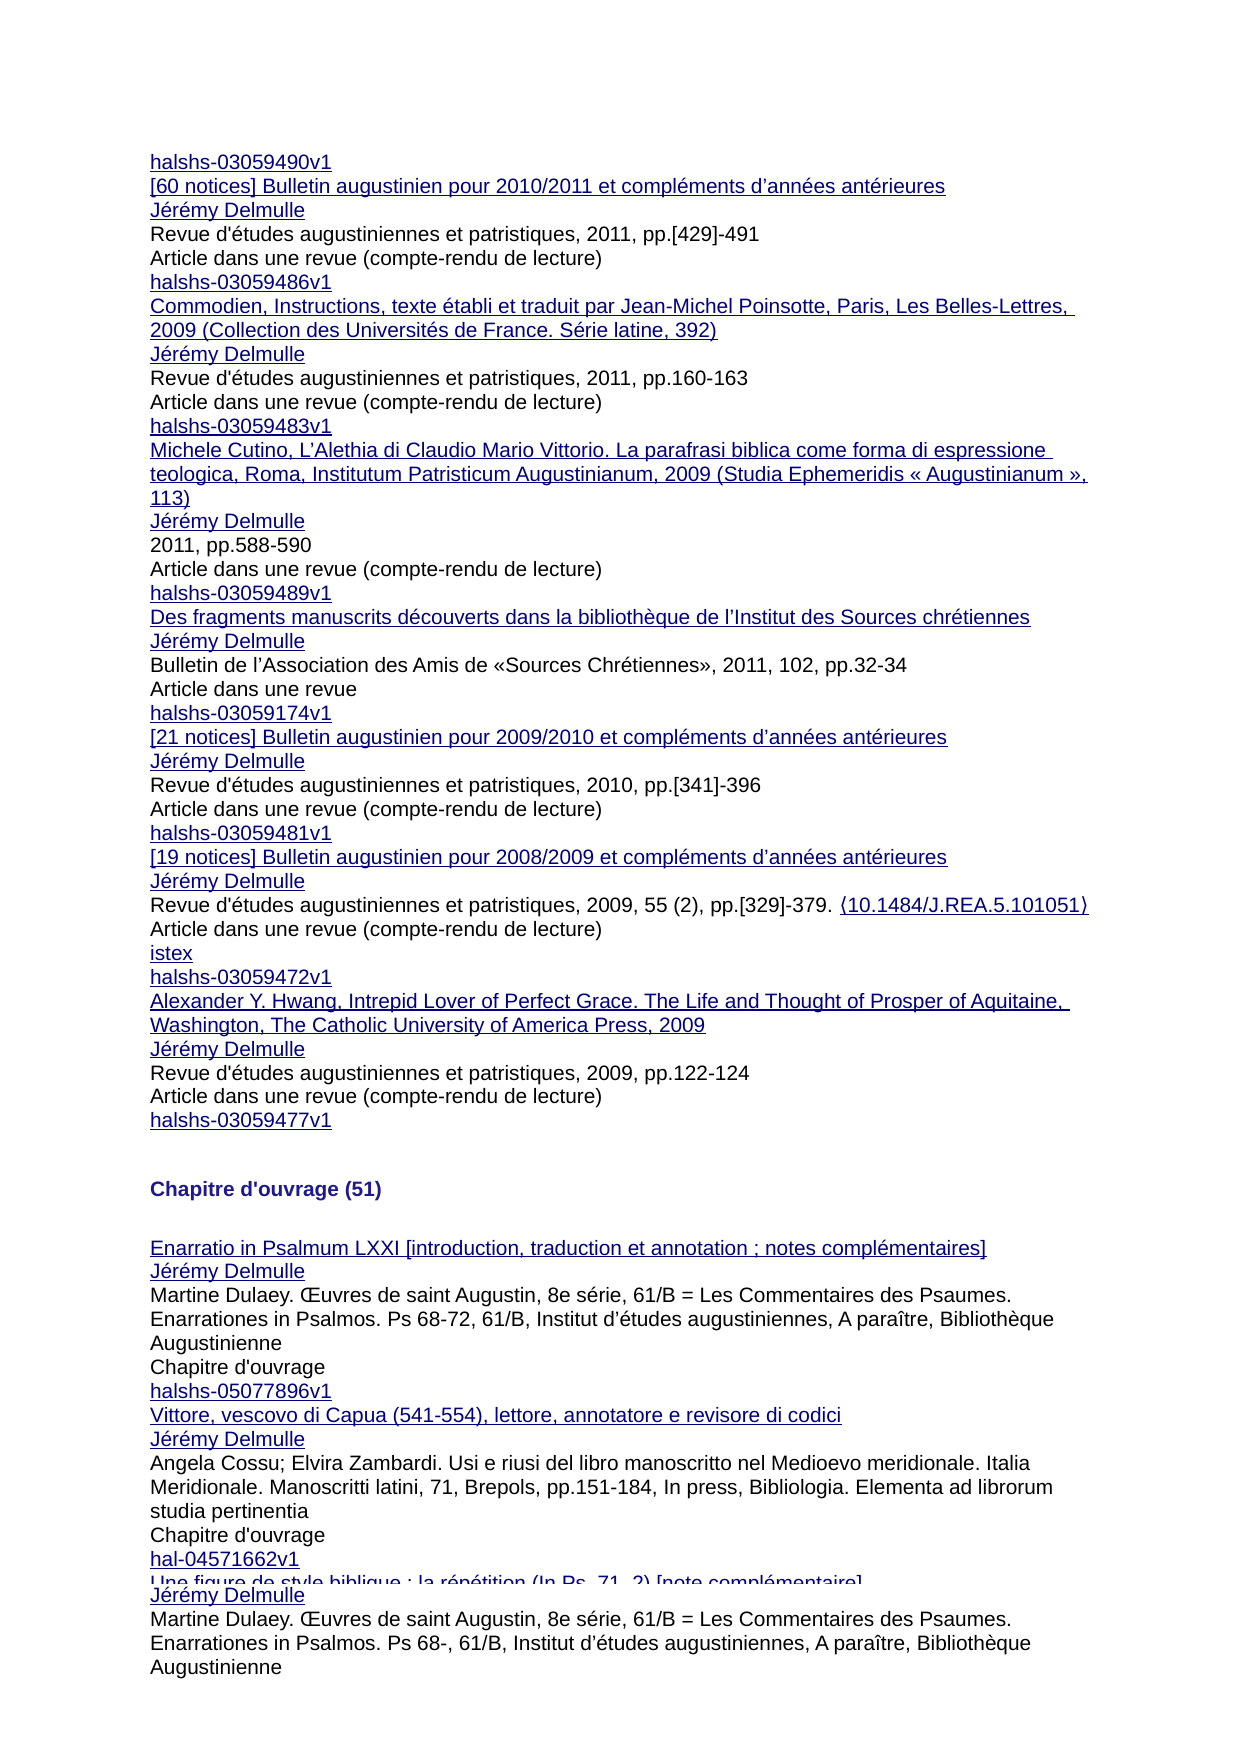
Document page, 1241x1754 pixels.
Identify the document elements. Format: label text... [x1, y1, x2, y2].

table_cell halshs-03059490v1 [150, 150, 1090, 174]
table_cell Une figure de style biblique : la répétition (In Ps. 71, 2) [note complémentaire] Jérémy Delmulle Martine Dulaey. Œuvres de saint Augustin, 8e série, 61/B = Les Commentaires des Psaumes. Enarrationes in Psalmos. Ps 68-, 61/B, Institut d’études augustiniennes, A paraître, Bibliothèque Augustinienne [150, 1571, 1090, 1679]
table_cell Vittore, vescovo di Capua (541-554), lettore, annotatore e revisore di codici Jérémy Delmulle Angela Cossu; Elvira Zambardi. Usi e riusi del libro manoscritto nel Medioevo meridionale. Italia Meridionale. Manoscritti latini, 71, Brepols, pp.151-184, In press, Bibliologia. Elementa ad librorum studia pertinentia Chapitre d'ouvrage hal-04571662v1 [150, 1403, 1090, 1571]
table_cell Michele Cutino, L’Alethia di Claudio Mario Vittorio. La parafrasi biblica come forma di espressione teologica, Roma, Institutum Patristicum Augustinianum, 2009 (Studia Ephemeridis « Augustinianum », 113) Jérémy Delmulle 2011, pp.588-590 Article dans une revue (compte-rendu de lecture) halshs-03059489v1 [150, 438, 1090, 605]
table_cell Alexander Y. Hwang, Intrepid Lover of Perfect Grace. The Life and Thought of Prosper of Aquitaine, Washington, The Catholic University of America Press, 2009 Jérémy Delmulle Revue d'études augustiniennes et patristiques, 2009, pp.122-124 Article dans une revue (compte-rendu de lecture) halshs-03059477v1 [150, 989, 1090, 1132]
table_cell Commodien, Instructions, texte établi et traduit par Jean-Michel Poinsotte, Paris, Les Belles-Lettres, 2009 (Collection des Universités de France. Série latine, 392) Jérémy Delmulle Revue d'études augustiniennes et patristiques, 2011, pp.160-163 Article dans une revue (compte-rendu de lecture) halshs-03059483v1 [150, 294, 1090, 437]
table_cell Des fragments manuscrits découverts dans la bibliothèque de l’Institut des Sources chrétiennes Jérémy Delmulle Bulletin de l’Association des Amis de «Sources Chrétiennes», 2011, 102, pp.32-34 Article dans une revue halshs-03059174v1 [150, 605, 1090, 725]
table_cell [19 notices] Bulletin augustinien pour 2008/2009 et compléments d’années antérieures Jérémy Delmulle Revue d'études augustiniennes et patristiques, 2009, 55 (2), pp.[329]-379. ⟨10.1484/J.REA.5.101051⟩ Article dans une revue (compte-rendu de lecture) istex halshs-03059472v1 [150, 845, 1090, 988]
table_header Enarratio in Psalmum LXXI [introduction, traduction et annotation ; notes complémentaires] Jérémy Delmulle Martine Dulaey. Œuvres de saint Augustin, 8e série, 61/B = Les Commentaires des Psaumes. Enarrationes in Psalmos. Ps 68-72, 61/B, Institut d’études augustiniennes, A paraître, Bibliothèque Augustinienne Chapitre d'ouvrage halshs-05077896v1 [150, 1235, 1090, 1403]
table_cell [21 notices] Bulletin augustinien pour 2009/2010 et compléments d’années antérieures Jérémy Delmulle Revue d'études augustiniennes et patristiques, 2010, pp.[341]-396 Article dans une revue (compte-rendu de lecture) halshs-03059481v1 [150, 725, 1090, 845]
table_cell [60 notices] Bulletin augustinien pour 2010/2011 et compléments d’années antérieures Jérémy Delmulle Revue d'études augustiniennes et patristiques, 2011, pp.[429]-491 Article dans une revue (compte-rendu de lecture) halshs-03059486v1 [150, 174, 1090, 294]
subtitle Chapitre d'ouvrage (51) [150, 1177, 1090, 1201]
